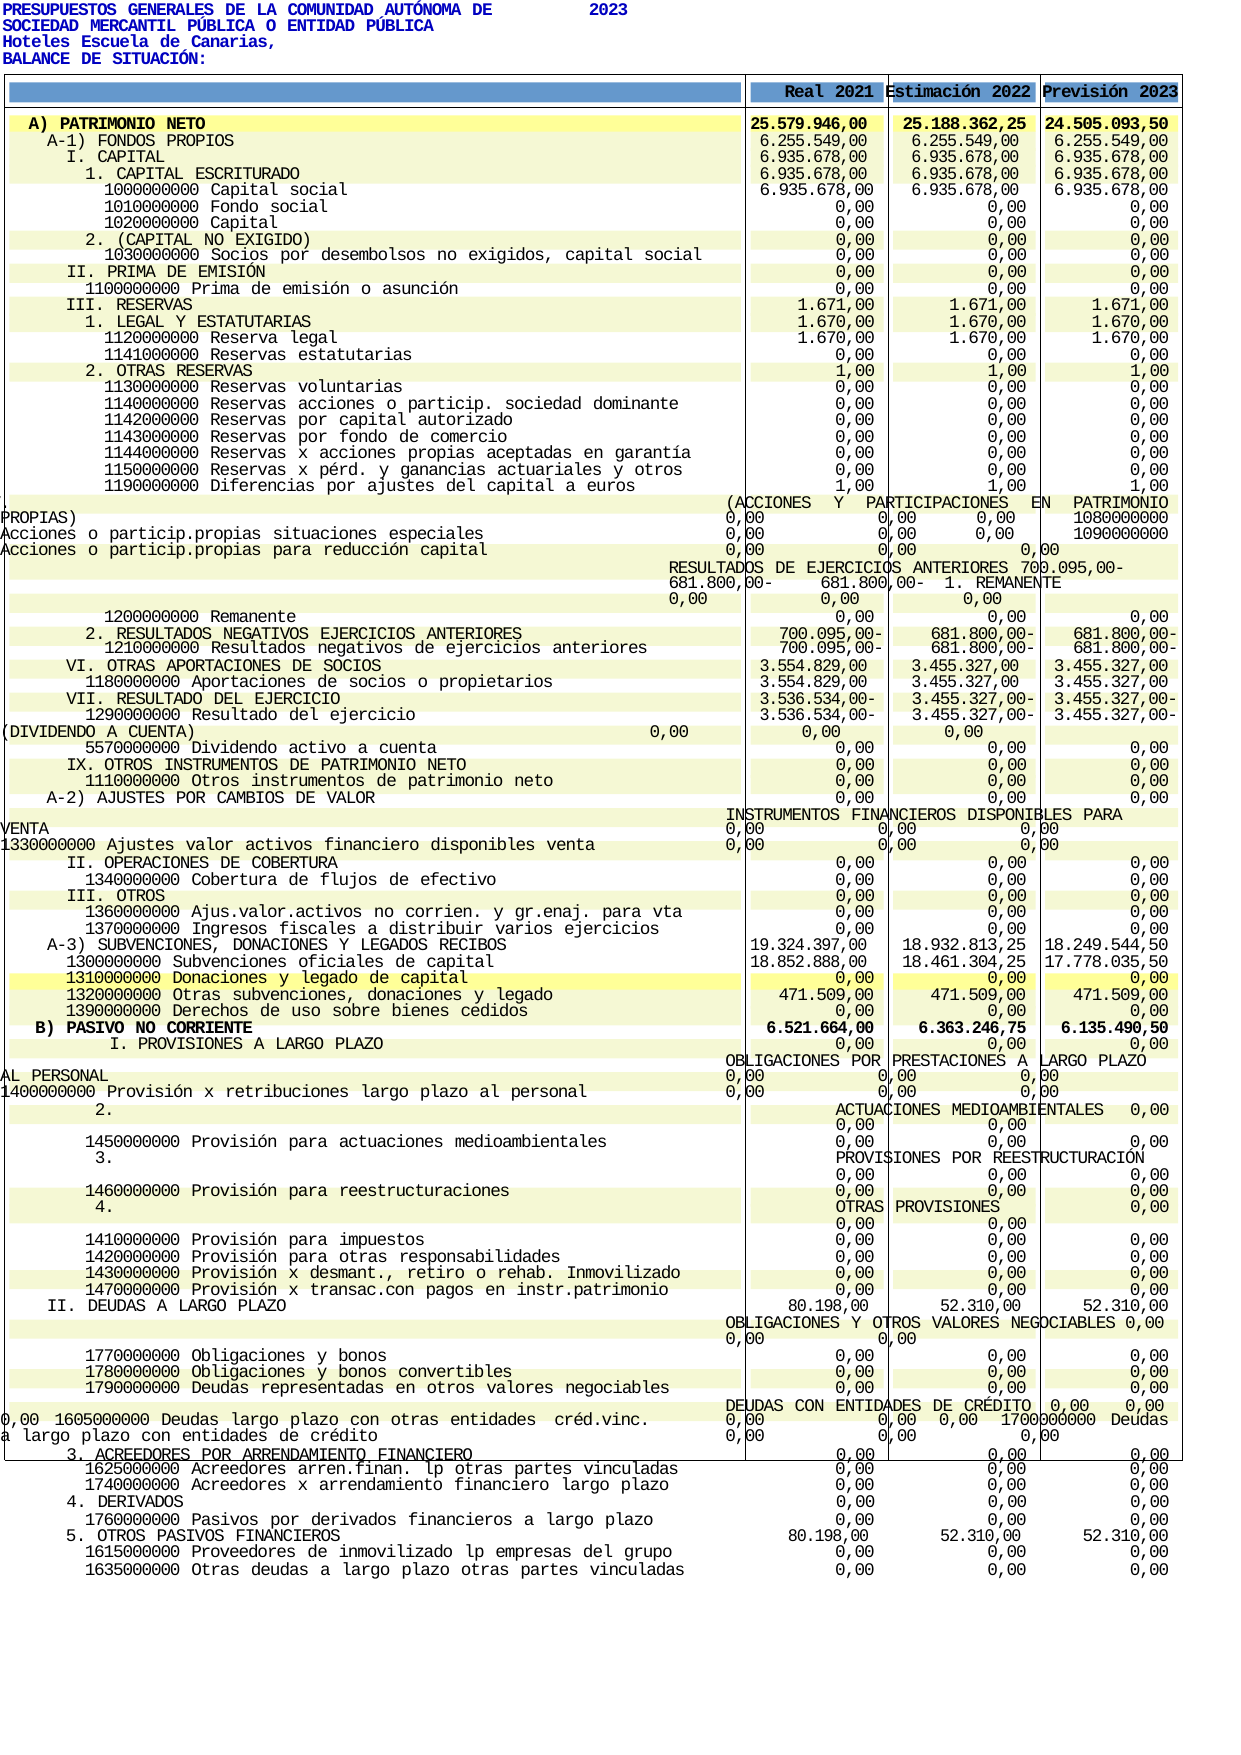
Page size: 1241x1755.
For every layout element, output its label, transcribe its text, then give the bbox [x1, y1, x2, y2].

text 1180000000 Aportaciones de socios o propietarios 3.554.829,00 3.455.327,00 3.455.327,00 [470, 675, 745, 691]
list (DIVIDENDO A CUENTA) 0,00 0,00 0,00 [1041, 724, 1182, 741]
list (ACCIONES Y PARTICIPACIONES EN PATRIMONIO PROPIAS) 0,00 0,00 0,00 1080000000 Acciones o particip.propias situaciones especiales 0,00 0,00 0,00 1090000000 Acciones o particip.propias para reducción capital 0,00 0,00 0,00 [1041, 500, 1170, 544]
text 1,00 [889, 478, 1040, 495]
text 1290000000 Resultado del ejercicio 3.536.534,00- 3.455.327,00- 3.455.327,00- [746, 708, 888, 724]
list OBLIGACIONES POR PRESTACIONES A LARGO PLAZO AL PERSONAL 0,00 0,00 0,00 1400000000 Provisión x retribuciones largo plazo al personal 0,00 0,00 0,00 [889, 1054, 1040, 1103]
list ACTUACIONES MEDIOAMBIENTALES 0,00 0,00 0,00 [1041, 1103, 1182, 1134]
text 0,00 [746, 1233, 888, 1249]
list ACTUACIONES MEDIOAMBIENTALES 0,00 0,00 0,00 [746, 1103, 888, 1134]
text 1460000000 Provisión para reestructuraciones 0,00 0,00 0,00 [746, 1183, 888, 1200]
text 1470000000 Provisión x transac.con pagos en instr.patrimonio 0,00 0,00 0,00 [576, 1282, 745, 1298]
text 1790000000 Deudas representadas en otros valores negociables 0,00 0,00 0,00 [889, 1381, 1040, 1397]
text 0,00 [1041, 380, 1182, 396]
text 0,00 [889, 872, 1040, 888]
text 0,00 [889, 741, 1040, 757]
text 0,00 [1041, 921, 1182, 938]
list OTROS INSTRUMENTOS DE PATRIMONIO NETO 0,00 0,00 0,00 [66, 757, 745, 773]
subtitle B) PASIVO NO CORRIENTE 6.521.664,00 6.363.246,75 6.135.490,50 [889, 1020, 1040, 1037]
text III. OTROS [66, 888, 745, 905]
text 1780000000 Obligaciones y bonos convertibles 0,00 0,00 0,00 [1041, 1364, 1182, 1381]
list OTROS INSTRUMENTOS DE PATRIMONIO NETO 0,00 0,00 0,00 [889, 757, 1040, 773]
text 0,00 [746, 1348, 888, 1364]
text 2. (CAPITAL NO EXIGIDO) 0,00 0,00 0,00 1030000000 Socios por desembolsos no exigidos, capital social 0,00 0,00 0,00 [85, 233, 745, 265]
text 5570000000 Dividendo activo a cuenta [60, 741, 745, 757]
list OPERACIONES DE COBERTURA 0,00 0,00 0,00 [1041, 856, 1182, 872]
text 18.461.304,25 [889, 954, 1040, 971]
text 1290000000 Resultado del ejercicio 3.536.534,00- 3.455.327,00- 3.455.327,00- [343, 708, 745, 724]
text 80.198,00 [746, 1298, 888, 1315]
text 1430000000 Provisión x desmant., retiro o rehab. Inmovilizado 0,00 0,00 0,00 [889, 1266, 990, 1282]
text 0,00 [889, 199, 1040, 215]
text 0,00 [889, 610, 1040, 626]
text 1360000000 Ajus.valor.activos no corrien. y gr.enaj. para vta 0,00 0,00 0,00 [60, 910, 206, 921]
text 1141000000 Reservas estatutarias [79, 347, 745, 363]
text 0,00 [1041, 446, 1182, 462]
text 0,00 [889, 380, 1040, 396]
text 0,00 [1041, 1249, 1182, 1266]
text 2. RESULTADOS NEGATIVOS EJERCICIOS ANTERIORES 700.095,00- 681.800,00- 681.800,00- 1210000000 Resultados negativos de ejercicios anteriores 700.095,00- 681.800,00- 681.800,00- [85, 626, 745, 659]
text 1360000000 Ajus.valor.activos no corrien. y gr.enaj. para vta 0,00 0,00 0,00 [1041, 905, 1182, 921]
text 0,00 [746, 872, 888, 888]
text 1360000000 Ajus.valor.activos no corrien. y gr.enaj. para vta 0,00 0,00 0,00 [205, 910, 497, 921]
text 1470000000 Provisión x transac.con pagos en instr.patrimonio 0,00 0,00 0,00 [889, 1282, 1040, 1298]
list OTRAS PROVISIONES 0,00 0,00 0,00 [94, 1200, 745, 1233]
text 1000000000 Capital social [79, 182, 745, 199]
list OTRAS PROVISIONES 0,00 0,00 0,00 [1041, 1200, 1182, 1233]
text 1290000000 Resultado del ejercicio 3.536.534,00- 3.455.327,00- 3.455.327,00- [69, 712, 344, 724]
text 1615000000 Proveedores de inmovilizado lp empresas del grupo 0,00 0,00 0,00 [60, 1544, 1195, 1561]
text 1143000000 Reservas por fondo de comercio [79, 429, 745, 446]
list DEUDAS CON ENTIDADES DE CRÉDITO 0,00 0,00 0,00 1605000000 Deudas largo plazo con otras entidades créd.vinc. 0,00 0,00 0,00 1700000000 Deudas a largo plazo con entidades de crédito 0,00 0,00 0,00 [5, 1398, 745, 1447]
text 1120000000 Reserva legal [79, 330, 745, 347]
text 0,00 [1041, 1233, 1182, 1249]
list (DIVIDENDO A CUENTA) 0,00 0,00 0,00 [190, 724, 745, 741]
text 0,00 [746, 199, 888, 215]
text 1790000000 Deudas representadas en otros valores negociables 0,00 0,00 0,00 [1041, 1381, 1182, 1397]
text 1180000000 Aportaciones de socios o propietarios 3.554.829,00 3.455.327,00 3.455.327,00 [889, 675, 1040, 691]
text 1310000000 Donaciones y legado de capital 0,00 0,00 0,00 [463, 971, 745, 987]
text 0,00 [1041, 1348, 1182, 1364]
text 1290000000 Resultado del ejercicio 3.536.534,00- 3.455.327,00- 3.455.327,00- [1041, 708, 1182, 724]
list DEUDAS CON ENTIDADES DE CRÉDITO 0,00 0,00 0,00 1605000000 Deudas largo plazo con otras entidades créd.vinc. 0,00 0,00 0,00 1700000000 Deudas a largo plazo con entidades de crédito 0,00 0,00 0,00 [889, 1398, 1040, 1447]
list OBLIGACIONES POR PRESTACIONES A LARGO PLAZO AL PERSONAL 0,00 0,00 0,00 1400000000 Provisión x retribuciones largo plazo al personal 0,00 0,00 0,00 [5, 1054, 745, 1103]
text A-3) SUBVENCIONES, DONACIONES Y LEGADOS RECIBOS 19.324.397,00 18.932.813,25 18.249.544,50 [1041, 938, 1182, 954]
text 1144000000 Reservas x acciones propias aceptadas en garantía [79, 446, 745, 462]
text 0,00 [889, 1348, 1040, 1364]
text 1310000000 Donaciones y legado de capital 0,00 0,00 0,00 [1041, 971, 1132, 987]
list PROVISIONES POR REESTRUCTURACIÓN 0,00 0,00 0,00 [94, 1150, 745, 1183]
text 5. OTROS PASIVOS FINANCIEROS 80.198,00 52.310,00 52.310,00 [41, 1528, 1195, 1544]
text 1180000000 Aportaciones de socios o propietarios 3.554.829,00 3.455.327,00 3.455.327,00 [204, 679, 440, 691]
text 1790000000 Deudas representadas en otros valores negociables 0,00 0,00 0,00 [590, 1381, 745, 1397]
list (DIVIDENDO A CUENTA) 0,00 0,00 0,00 [5, 724, 188, 741]
list (DIVIDENDO A CUENTA) 0,00 0,00 0,00 [889, 724, 1040, 741]
text 2. RESULTADOS NEGATIVOS EJERCICIOS ANTERIORES 700.095,00- 681.800,00- 681.800,00- 1210000000 Resultados negativos de ejercicios anteriores 700.095,00- 681.800,00- 681.800,00- [1041, 626, 1179, 659]
list PROVISIONES A LARGO PLAZO 0,00 0,00 0,00 [5, 1037, 111, 1053]
text 0,00 [746, 429, 888, 446]
list PROVISIONES POR REESTRUCTURACIÓN 0,00 0,00 0,00 [746, 1150, 888, 1183]
text 1460000000 Provisión para reestructuraciones 0,00 0,00 0,00 [889, 1183, 1040, 1200]
text 1100000000 Prima de emisión o asunción [60, 281, 745, 297]
text II. DEUDAS A LARGO PLAZO [22, 1298, 745, 1315]
text A-2) AJUSTES POR CAMBIOS DE VALOR 0,00 0,00 0,00 [746, 790, 888, 806]
text 0,00 [746, 1249, 888, 1266]
list PROVISIONES A LARGO PLAZO 0,00 0,00 0,00 [380, 1037, 745, 1053]
text 0,00 [746, 347, 888, 363]
text 0,00 [746, 215, 888, 232]
text 1780000000 Obligaciones y bonos convertibles 0,00 0,00 0,00 [489, 1364, 745, 1381]
list (ACCIONES Y PARTICIPACIONES EN PATRIMONIO PROPIAS) 0,00 0,00 0,00 1080000000 Acciones o particip.propias situaciones especiales 0,00 0,00 0,00 1090000000 Acciones o particip.propias para reducción capital 0,00 0,00 0,00 [889, 504, 1040, 561]
text 0,00 [1041, 741, 1182, 757]
text 0,00 [1041, 396, 1182, 413]
text 1200000000 Remanente [79, 610, 745, 626]
list OTRAS PROVISIONES 0,00 0,00 0,00 [889, 1200, 1040, 1233]
text 1360000000 Ajus.valor.activos no corrien. y gr.enaj. para vta 0,00 0,00 0,00 [889, 905, 1040, 921]
text 2. RESULTADOS NEGATIVOS EJERCICIOS ANTERIORES 700.095,00- 681.800,00- 681.800,00- 1210000000 Resultados negativos de ejercicios anteriores 700.095,00- 681.800,00- 681.800,00- [889, 626, 1040, 659]
list PROVISIONES A LARGO PLAZO 0,00 0,00 0,00 [1041, 1037, 1132, 1053]
list OBLIGACIONES Y OTROS VALORES NEGOCIABLES 0,00 0,00 0,00 [746, 1315, 888, 1348]
text 0,00 [889, 413, 1040, 429]
text 0,00 [889, 429, 1040, 446]
text A-2) AJUSTES POR CAMBIOS DE VALOR 0,00 0,00 0,00 [889, 790, 1040, 806]
text 1370000000 Ingresos fiscales a distribuir varios ejercicios [60, 921, 745, 938]
text 0,00 [889, 1134, 1040, 1150]
text 1760000000 Pasivos por derivados financieros a largo plazo 0,00 0,00 0,00 [60, 1512, 1195, 1528]
text 1460000000 Provisión para reestructuraciones 0,00 0,00 0,00 [1041, 1183, 1182, 1200]
text 0,00 [889, 446, 1040, 462]
list PROVISIONES POR REESTRUCTURACIÓN 0,00 0,00 0,00 [1041, 1150, 1182, 1183]
list ACTUACIONES MEDIOAMBIENTALES 0,00 0,00 0,00 [889, 1103, 1040, 1134]
text 1780000000 Obligaciones y bonos convertibles 0,00 0,00 0,00 [889, 1364, 1040, 1381]
text 0,00 [1041, 281, 1182, 297]
list ACTUACIONES MEDIOAMBIENTALES 0,00 0,00 0,00 [94, 1103, 745, 1134]
list RESULTADOS DE EJERCICIOS ANTERIORES 700.095,00- 681.800,00- 681.800,00- 1. REMANENTE 0,00 0,00 0,00 [889, 566, 1040, 610]
text 3.455.327,00- [889, 691, 1040, 708]
text 0,00 [746, 462, 888, 478]
text 1290000000 Resultado del ejercicio 3.536.534,00- 3.455.327,00- 3.455.327,00- [889, 708, 1040, 724]
text A-2) AJUSTES POR CAMBIOS DE VALOR 0,00 0,00 0,00 [80, 790, 745, 806]
list RESULTADOS DE EJERCICIOS ANTERIORES 700.095,00- 681.800,00- 681.800,00- 1. REMANENTE 0,00 0,00 0,00 [5, 561, 745, 610]
list PROVISIONES A LARGO PLAZO 0,00 0,00 0,00 [746, 1037, 838, 1053]
list PROVISIONES POR REESTRUCTURACIÓN 0,00 0,00 0,00 [889, 1150, 1040, 1183]
list INSTRUMENTOS FINANCIEROS DISPONIBLES PARA VENTA 0,00 0,00 0,00 1330000000 Ajustes valor activos financiero disponibles venta 0,00 0,00 0,00 [889, 812, 1040, 856]
text 1470000000 Provisión x transac.con pagos en instr.patrimonio 0,00 0,00 0,00 [746, 1282, 888, 1298]
list OBLIGACIONES Y OTROS VALORES NEGOCIABLES 0,00 0,00 0,00 [1041, 1315, 1182, 1348]
text 6.935.678,00 [1041, 182, 1182, 199]
text 0,00 [746, 396, 888, 413]
text 1142000000 Reservas por capital autorizado [79, 413, 745, 429]
text 2. RESULTADOS NEGATIVOS EJERCICIOS ANTERIORES 700.095,00- 681.800,00- 681.800,00- 1210000000 Resultados negativos de ejercicios anteriores 700.095,00- 681.800,00- 681.800,00- [746, 626, 888, 659]
subtitle B) PASIVO NO CORRIENTE 6.521.664,00 6.363.246,75 6.135.490,50 [50, 1020, 745, 1037]
text 0,00 [746, 380, 888, 396]
text 0,00 [1041, 872, 1182, 888]
text 1010000000 Fondo social [79, 199, 745, 215]
subtitle B) PASIVO NO CORRIENTE 6.521.664,00 6.363.246,75 6.135.490,50 [1041, 1020, 1170, 1037]
text 0,00 [1041, 215, 1182, 232]
text 0,00 [746, 888, 888, 905]
text 1410000000 Provisión para impuestos [60, 1233, 745, 1249]
list OPERACIONES DE COBERTURA 0,00 0,00 0,00 [746, 856, 888, 872]
list RESULTADOS DE EJERCICIOS ANTERIORES 700.095,00- 681.800,00- 681.800,00- 1. REMANENTE 0,00 0,00 0,00 [746, 572, 888, 610]
text 0,00 [1041, 347, 1182, 363]
text 2. (CAPITAL NO EXIGIDO) 0,00 0,00 0,00 1030000000 Socios por desembolsos no exigidos, capital social 0,00 0,00 0,00 [1041, 233, 1170, 265]
list RESULTADOS DE EJERCICIOS ANTERIORES 700.095,00- 681.800,00- 681.800,00- 1. REMANENTE 0,00 0,00 0,00 [1041, 573, 1179, 610]
text 1180000000 Aportaciones de socios o propietarios 3.554.829,00 3.455.327,00 3.455.327,00 [746, 675, 888, 691]
text 1020000000 Capital [79, 215, 745, 232]
list OBLIGACIONES Y OTROS VALORES NEGOCIABLES 0,00 0,00 0,00 [889, 1315, 1040, 1348]
text 1470000000 Provisión x transac.con pagos en instr.patrimonio 0,00 0,00 0,00 [60, 1290, 427, 1298]
text A-3) SUBVENCIONES, DONACIONES Y LEGADOS RECIBOS 19.324.397,00 18.932.813,25 18.249.544,50 [81, 938, 745, 954]
text 0,00 [889, 888, 1040, 905]
subtitle B) PASIVO NO CORRIENTE 6.521.664,00 6.363.246,75 6.135.490,50 [746, 1020, 888, 1037]
text 0,00 [746, 446, 888, 462]
text 1310000000 Donaciones y legado de capital 0,00 0,00 0,00 [746, 971, 838, 987]
list (DIVIDENDO A CUENTA) 0,00 0,00 0,00 [746, 724, 888, 741]
text 0,00 [1041, 199, 1182, 215]
text 0,00 [1041, 888, 1182, 905]
text 1340000000 Cobertura de flujos de efectivo [60, 872, 745, 888]
text A-2) AJUSTES POR CAMBIOS DE VALOR 0,00 0,00 0,00 [1041, 790, 1182, 806]
text 18.852.888,00 [746, 954, 888, 971]
text 1,00 [746, 478, 888, 495]
text 0,00 [746, 610, 888, 626]
list (ACCIONES Y PARTICIPACIONES EN PATRIMONIO PROPIAS) 0,00 0,00 0,00 1080000000 Acciones o particip.propias situaciones especiales 0,00 0,00 0,00 1090000000 Acciones o particip.propias para reducción capital 0,00 0,00 0,00 [746, 503, 888, 561]
text 6.935.678,00 [746, 182, 888, 199]
text 0,00 [889, 921, 1040, 938]
text VII. RESULTADO DEL EJERCICIO [50, 691, 745, 708]
text 0,00 [889, 396, 1040, 413]
text 17.778.035,50 [1041, 954, 1182, 971]
text 1140000000 Reservas acciones o particip. sociedad dominante [79, 396, 745, 413]
text 1190000000 Diferencias por ajustes del capital a euros [79, 478, 745, 495]
text 52.310,00 [1041, 1298, 1182, 1315]
text 1770000000 Obligaciones y bonos [60, 1348, 745, 1364]
text 0,00 [889, 1233, 1040, 1249]
text 0,00 [1041, 1134, 1182, 1150]
text 0,00 [1041, 413, 1182, 429]
list INSTRUMENTOS FINANCIEROS DISPONIBLES PARA VENTA 0,00 0,00 0,00 1330000000 Ajustes valor activos financiero disponibles venta 0,00 0,00 0,00 [5, 807, 745, 856]
text 1420000000 Provisión para otras responsabilidades [60, 1249, 745, 1266]
text 1460000000 Provisión para reestructuraciones 0,00 0,00 0,00 [263, 1183, 745, 1200]
text 0,00 [746, 413, 888, 429]
text 1635000000 Otras deudas a largo plazo otras partes vinculadas 0,00 0,00 0,00 [60, 1561, 1195, 1579]
text 0,00 [889, 347, 1040, 363]
text 52.310,00 [889, 1298, 1040, 1315]
text 0,00 [1041, 429, 1182, 446]
text 1360000000 Ajus.valor.activos no corrien. y gr.enaj. para vta 0,00 0,00 0,00 [746, 905, 888, 921]
text 1780000000 Obligaciones y bonos convertibles 0,00 0,00 0,00 [746, 1364, 888, 1381]
text 3.536.534,00- [746, 691, 888, 708]
text 1790000000 Deudas representadas en otros valores negociables 0,00 0,00 0,00 [60, 1389, 281, 1397]
list INSTRUMENTOS FINANCIEROS DISPONIBLES PARA VENTA 0,00 0,00 0,00 1330000000 Ajustes valor activos financiero disponibles venta 0,00 0,00 0,00 [746, 817, 888, 856]
text 0,00 [746, 1134, 888, 1150]
text 0,00 [1041, 462, 1182, 478]
text 0,00 [889, 462, 1040, 478]
text 1360000000 Ajus.valor.activos no corrien. y gr.enaj. para vta 0,00 0,00 0,00 [605, 905, 745, 921]
text 1450000000 Provisión para actuaciones medioambientales [60, 1134, 745, 1150]
list OBLIGACIONES POR PRESTACIONES A LARGO PLAZO AL PERSONAL 0,00 0,00 0,00 1400000000 Provisión x retribuciones largo plazo al personal 0,00 0,00 0,00 [746, 1054, 888, 1103]
text 0,00 [746, 741, 888, 757]
text 1.670,00 [889, 330, 1040, 347]
list DEUDAS CON ENTIDADES DE CRÉDITO 0,00 0,00 0,00 1605000000 Deudas largo plazo con otras entidades créd.vinc. 0,00 0,00 0,00 1700000000 Deudas a largo plazo con entidades de crédito 0,00 0,00 0,00 [746, 1408, 888, 1447]
text 1790000000 Deudas representadas en otros valores negociables 0,00 0,00 0,00 [746, 1381, 888, 1397]
text 0,00 [746, 921, 888, 938]
text 0,00 [889, 1249, 1040, 1266]
list ACREEDORES POR ARRENDAMIENTO FINANCIERO 0,00 0,00 0,00 1625000000 Acreedores arren.finan. lp otras partes vinculadas 0,00 0,00 0,00 1740000000 Acreedores x arrendamiento financiero largo plazo 0,00 0,00 0,00 4. DERIVADOS 0,00 0,00 0,00 [66, 1461, 1170, 1512]
text A-3) SUBVENCIONES, DONACIONES Y LEGADOS RECIBOS 19.324.397,00 18.932.813,25 18.249.544,50 [746, 938, 888, 954]
list OBLIGACIONES Y OTROS VALORES NEGOCIABLES 0,00 0,00 0,00 [5, 1315, 745, 1348]
text 1310000000 Donaciones y legado de capital 0,00 0,00 0,00 [889, 971, 990, 987]
text 1.670,00 [746, 330, 888, 347]
list OTROS INSTRUMENTOS DE PATRIMONIO NETO 0,00 0,00 0,00 [1041, 757, 1182, 773]
list OPERACIONES DE COBERTURA 0,00 0,00 0,00 [889, 856, 1040, 872]
text 1,00 [1041, 478, 1182, 495]
text 0,00 [746, 281, 888, 297]
list PROVISIONES A LARGO PLAZO 0,00 0,00 0,00 [889, 1037, 990, 1053]
text 0,00 [889, 281, 1040, 297]
text 1180000000 Aportaciones de socios o propietarios 3.554.829,00 3.455.327,00 3.455.327,00 [1041, 675, 1182, 691]
text 1300000000 Subvenciones oficiales de capital [41, 954, 745, 971]
list ACREEDORES POR ARRENDAMIENTO FINANCIERO 0,00 0,00 0,00 1625000000 Acreedores arren.finan. lp otras partes vinculadas 0,00 0,00 0,00 1740000000 Acreedores x arrendamiento financiero largo plazo 0,00 0,00 0,00 4. DERIVADOS 0,00 0,00 0,00 [66, 1447, 745, 1460]
text 1150000000 Reservas x pérd. y ganancias actuariales y otros [79, 462, 745, 478]
text 1790000000 Deudas representadas en otros valores negociables 0,00 0,00 0,00 [282, 1389, 591, 1397]
text 6.935.678,00 [889, 182, 1040, 199]
list (ACCIONES Y PARTICIPACIONES EN PATRIMONIO PROPIAS) 0,00 0,00 0,00 1080000000 Acciones o particip.propias situaciones especiales 0,00 0,00 0,00 1090000000 Acciones o particip.propias para reducción capital 0,00 0,00 0,00 [5, 496, 745, 561]
text A-3) SUBVENCIONES, DONACIONES Y LEGADOS RECIBOS 19.324.397,00 18.932.813,25 18.249.544,50 [889, 938, 1040, 954]
text 1.670,00 [1041, 330, 1182, 347]
list OPERACIONES DE COBERTURA 0,00 0,00 0,00 [66, 856, 745, 872]
list OTRAS PROVISIONES 0,00 0,00 0,00 [746, 1200, 888, 1233]
text 3.455.327,00- [1041, 691, 1182, 708]
text 2. (CAPITAL NO EXIGIDO) 0,00 0,00 0,00 1030000000 Socios por desembolsos no exigidos, capital social 0,00 0,00 0,00 [889, 233, 1040, 265]
text 2. (CAPITAL NO EXIGIDO) 0,00 0,00 0,00 1030000000 Socios por desembolsos no exigidos, capital social 0,00 0,00 0,00 [746, 233, 888, 265]
text 1470000000 Provisión x transac.con pagos en instr.patrimonio 0,00 0,00 0,00 [1041, 1282, 1182, 1298]
list OTROS INSTRUMENTOS DE PATRIMONIO NETO 0,00 0,00 0,00 [746, 757, 888, 773]
text 0,00 [1041, 610, 1182, 626]
text 1130000000 Reservas voluntarias [79, 380, 745, 396]
text 0,00 [889, 215, 1040, 232]
